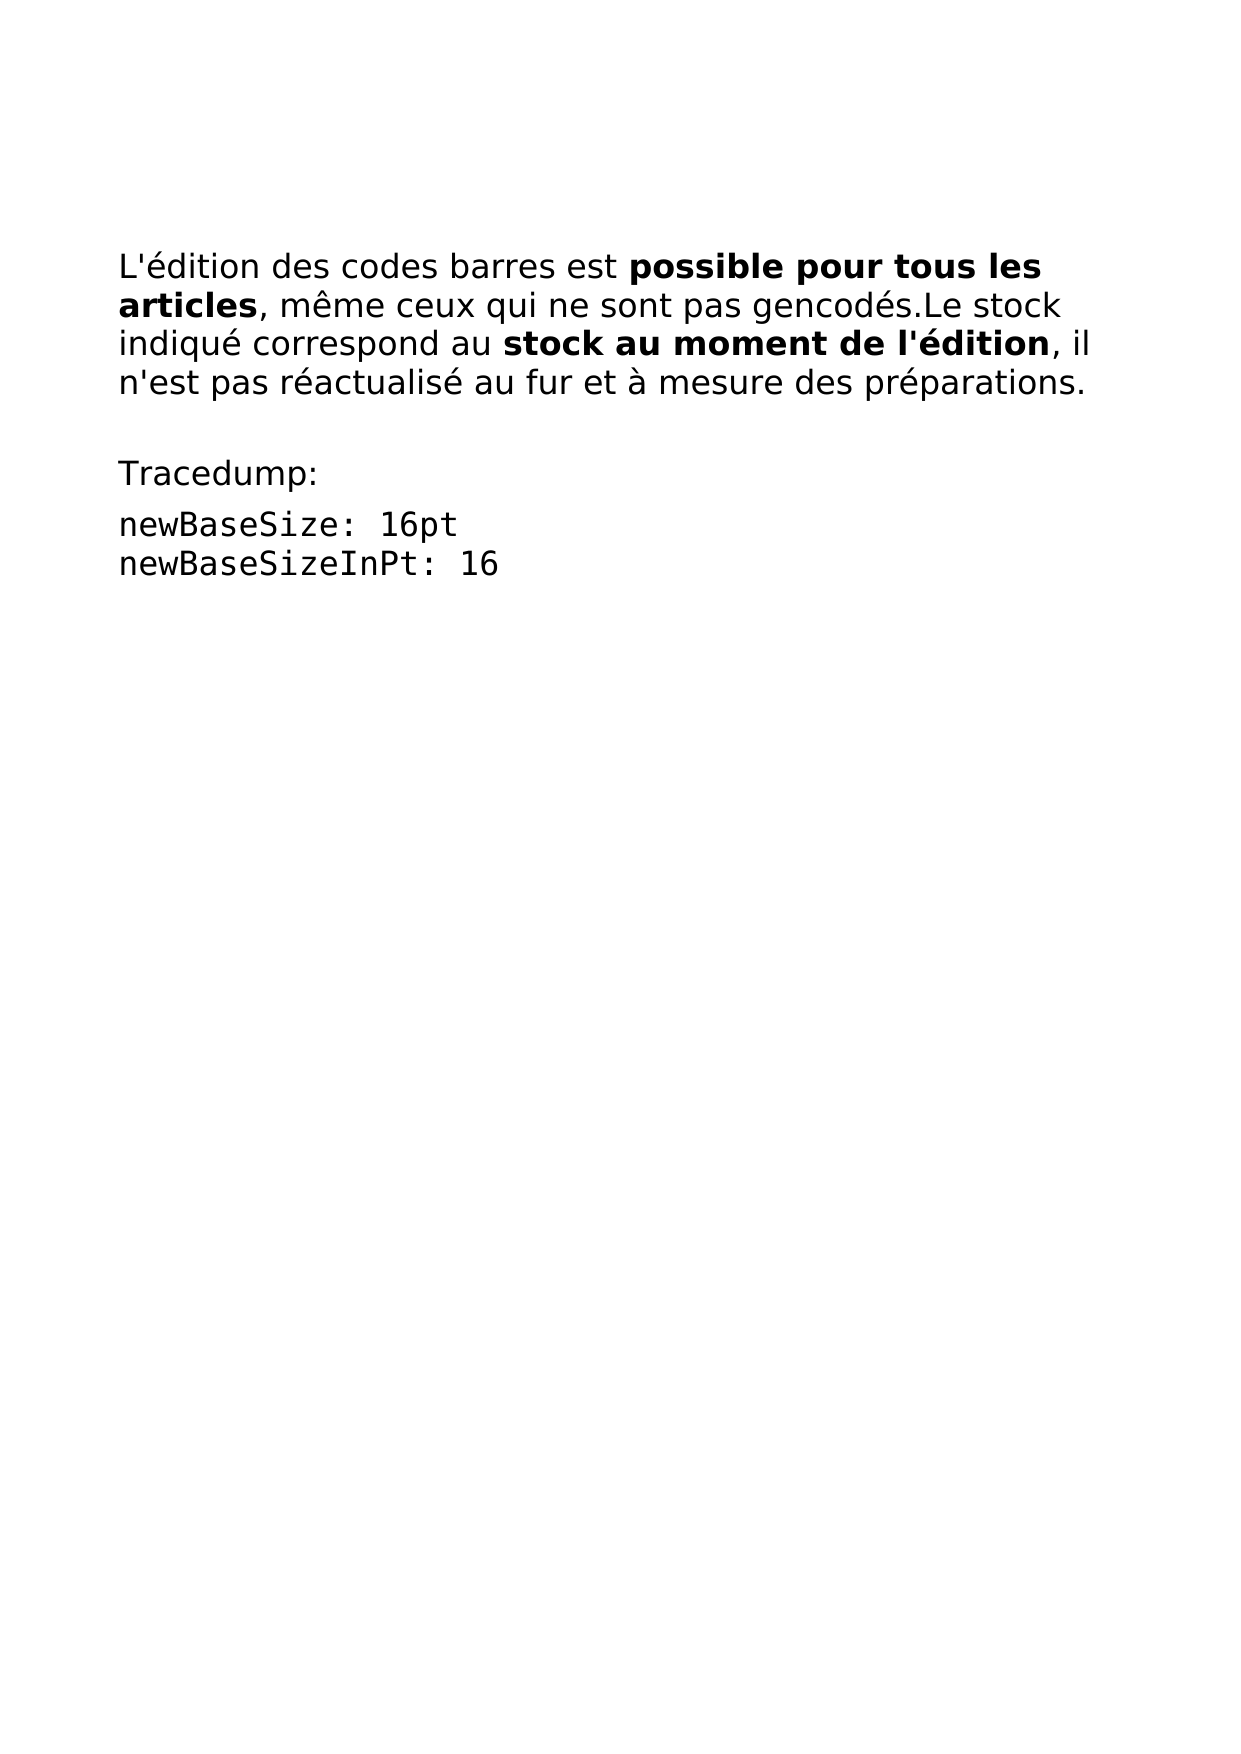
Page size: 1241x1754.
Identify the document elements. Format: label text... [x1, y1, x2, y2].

text L'édition des codes barres est possible pour tous les articles, même ceux qui ne sont pas gencodés.Le stock indiqué correspond au stock au moment de l'édition, il n'est pas réactualisé au fur et à mesure des préparations. [118, 247, 1122, 403]
text newBaseSize: 16pt newBaseSizeInPt: 16 [118, 505, 1122, 583]
text Tracedump: [118, 415, 1122, 493]
